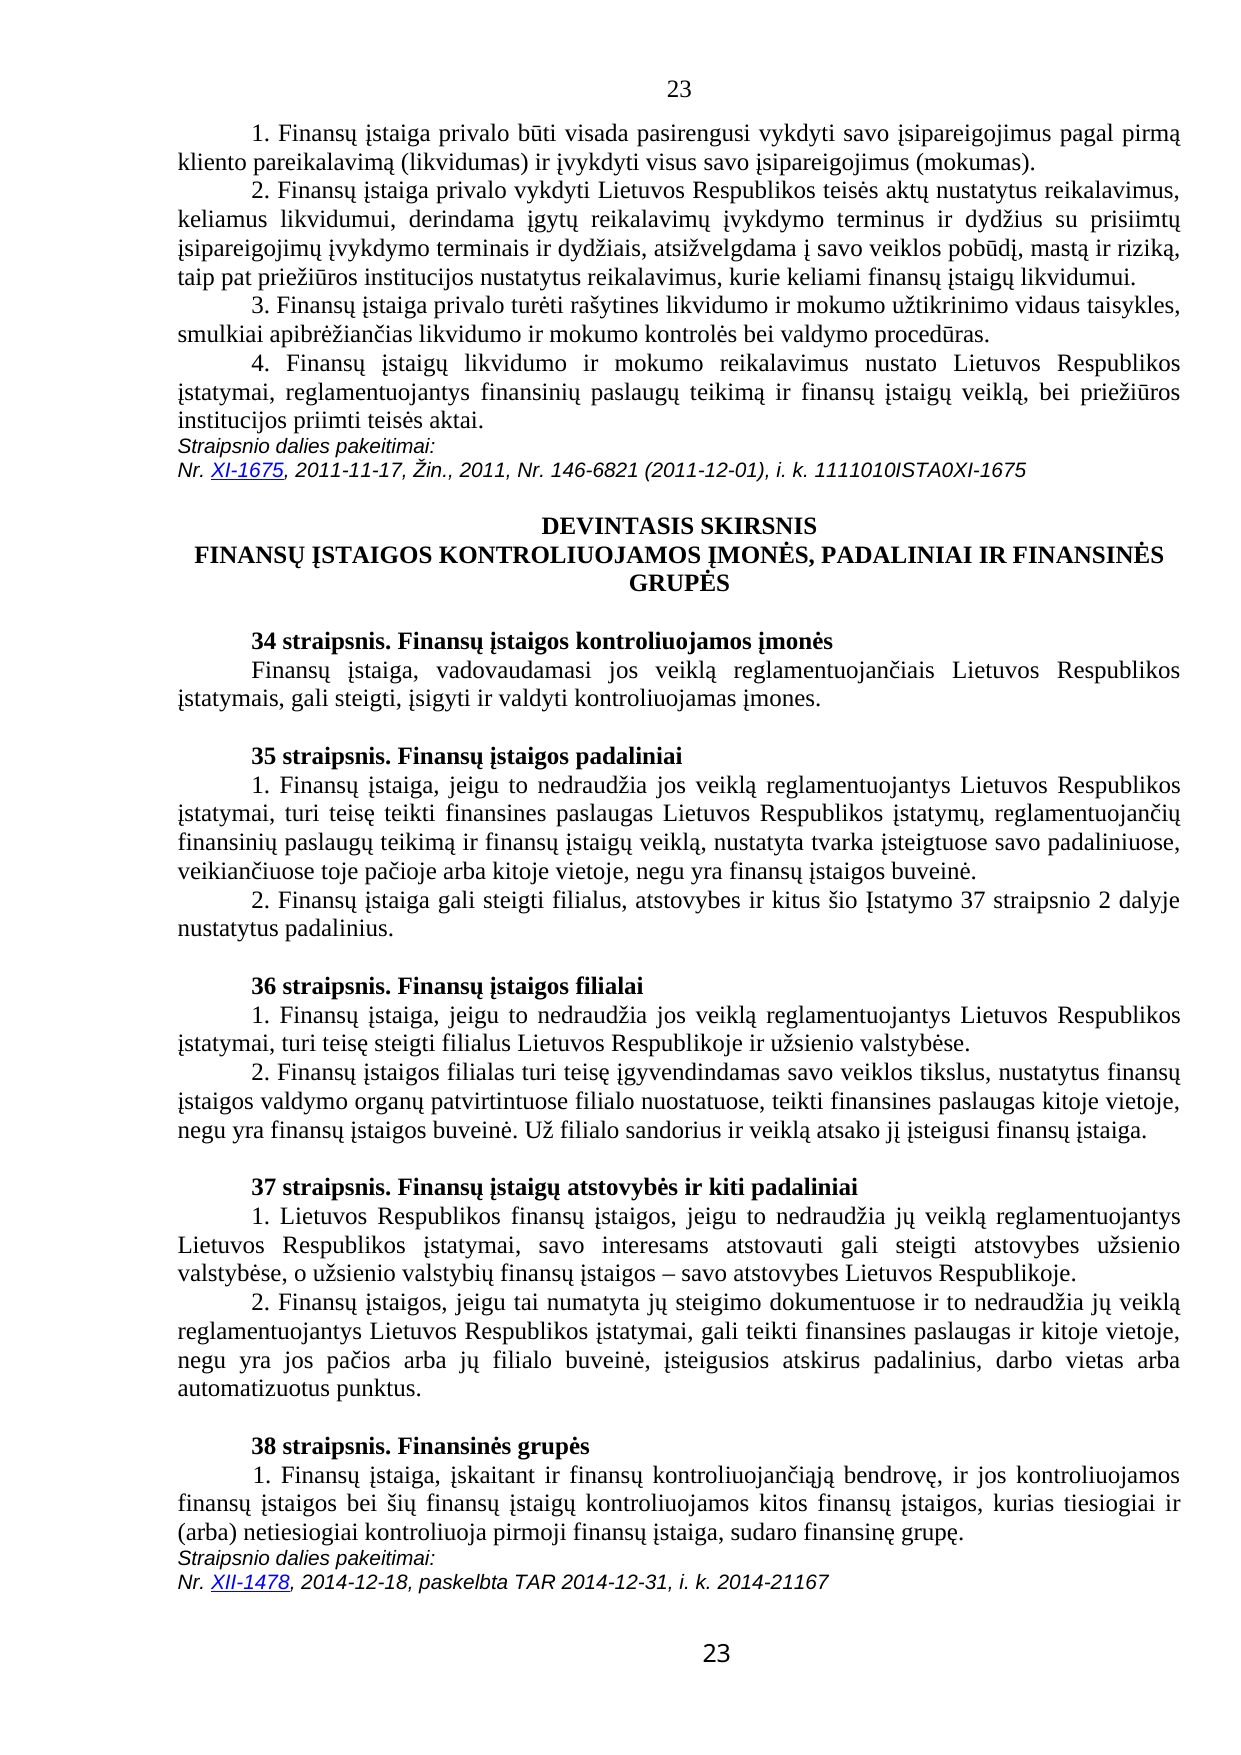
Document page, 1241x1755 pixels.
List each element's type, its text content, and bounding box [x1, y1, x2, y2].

text 2. Finansų įstaigos, jeigu tai numatyta jų steigimo dokumentuose ir to nedraudžia jų veiklą reglamentuojantys Lietuvos Respublikos įstatymai, gali teikti finansines paslaugas ir kitoje vietoje, negu yra jos pačios arba jų filialo buveinė, įsteigusios atskirus padalinius, darbo vietas arba automatizuotus punktus. [177, 1287, 1181, 1402]
text 1. Finansų įstaiga, jeigu to nedraudžia jos veiklą reglamentuojantys Lietuvos Respublikos įstatymai, turi teisę steigti filialus Lietuvos Respublikoje ir užsienio valstybėse. [177, 1000, 1181, 1057]
text Finansų įstaiga, vadovaudamasi jos veiklą reglamentuojančiais Lietuvos Respublikos įstatymais, gali steigti, įsigyti ir valdyti kontroliuojamas įmones. [177, 655, 1181, 712]
text 38 straipsnis. Finansinės grupės [177, 1431, 1181, 1460]
text 36 straipsnis. Finansų įstaigos filialai [177, 971, 1181, 1000]
text 1. Finansų įstaiga privalo būti visada pasirengusi vykdyti savo įsipareigojimus pagal pirmą kliento pareikalavimą (likvidumas) ir įvykdyti visus savo įsipareigojimus (mokumas). [177, 118, 1181, 176]
text Straipsnio dalies pakeitimai: [177, 434, 1181, 458]
text 2. Finansų įstaigos filialas turi teisę įgyvendindamas savo veiklos tikslus, nustatytus finansų įstaigos valdymo organų patvirtintuose filialo nuostatuose, teikti finansines paslaugas kitoje vietoje, negu yra finansų įstaigos buveinė. Už filialo sandorius ir veiklą atsako jį įsteigusi finansų įstaiga. [177, 1057, 1181, 1143]
text Nr. XI-1675, 2011-11-17, Žin., 2011, Nr. 146-6821 (2011-12-01), i. k. 1111010ISTA0XI-1675 [177, 458, 1181, 482]
text 2. Finansų įstaiga gali steigti filialus, atstovybes ir kitus šio Įstatymo 37 straipsnio 2 dalyje nustatytus padalinius. [177, 885, 1181, 942]
text 3. Finansų įstaiga privalo turėti rašytines likvidumo ir mokumo užtikrinimo vidaus taisykles, smulkiai apibrėžiančias likvidumo ir mokumo kontrolės bei valdymo procedūras. [177, 291, 1181, 348]
text 1. Finansų įstaiga, jeigu to nedraudžia jos veiklą reglamentuojantys Lietuvos Respublikos įstatymai, turi teisę teikti finansines paslaugas Lietuvos Respublikos įstatymų, reglamentuojančių finansinių paslaugų teikimą ir finansų įstaigų veiklą, nustatyta tvarka įsteigtuose savo padaliniuose, veikiančiuose toje pačioje arba kitoje vietoje, negu yra finansų įstaigos buveinė. [177, 770, 1181, 885]
text 34 straipsnis. Finansų įstaigos kontroliuojamos įmonės [177, 626, 1181, 655]
text Straipsnio dalies pakeitimai: [177, 1546, 1181, 1570]
text FINANSŲ ĮSTAIGOS KONTROLIUOJAMOS ĮMONĖS, PADALINIAI IR FINANSINĖS GRUPĖS [177, 540, 1181, 597]
text 37 straipsnis. Finansų įstaigų atstovybės ir kiti padaliniai [177, 1172, 1181, 1201]
text 2. Finansų įstaiga privalo vykdyti Lietuvos Respublikos teisės aktų nustatytus reikalavimus, keliamus likvidumui, derindama įgytų reikalavimų įvykdymo terminus ir dydžius su prisiimtų įsipareigojimų įvykdymo terminais ir dydžiais, atsižvelgdama į savo veiklos pobūdį, mastą ir riziką, taip pat priežiūros institucijos nustatytus reikalavimus, kurie keliami finansų įstaigų likvidumui. [177, 176, 1181, 291]
text 1. Lietuvos Respublikos finansų įstaigos, jeigu to nedraudžia jų veiklą reglamentuojantys Lietuvos Respublikos įstatymai, savo interesams atstovauti gali steigti atstovybes užsienio valstybėse, o užsienio valstybių finansų įstaigos – savo atstovybes Lietuvos Respublikoje. [177, 1201, 1181, 1287]
text 35 straipsnis. Finansų įstaigos padaliniai [177, 741, 1181, 770]
text 1. Finansų įstaiga, įskaitant ir finansų kontroliuojančiąją bendrovę, ir jos kontroliuojamos finansų įstaigos bei šių finansų įstaigų kontroliuojamos kitos finansų įstaigos, kurias tiesiogiai ir (arba) netiesiogiai kontroliuoja pirmoji finansų įstaiga, sudaro finansinę grupę. [177, 1460, 1181, 1546]
text DEVINTASIS SKIRSNIS [177, 511, 1181, 540]
text 4. Finansų įstaigų likvidumo ir mokumo reikalavimus nustato Lietuvos Respublikos įstatymai, reglamentuojantys finansinių paslaugų teikimą ir finansų įstaigų veiklą, bei priežiūros institucijos priimti teisės aktai. [177, 348, 1181, 434]
text Nr. XII-1478, 2014-12-18, paskelbta TAR 2014-12-31, i. k. 2014-21167 [177, 1570, 1181, 1594]
